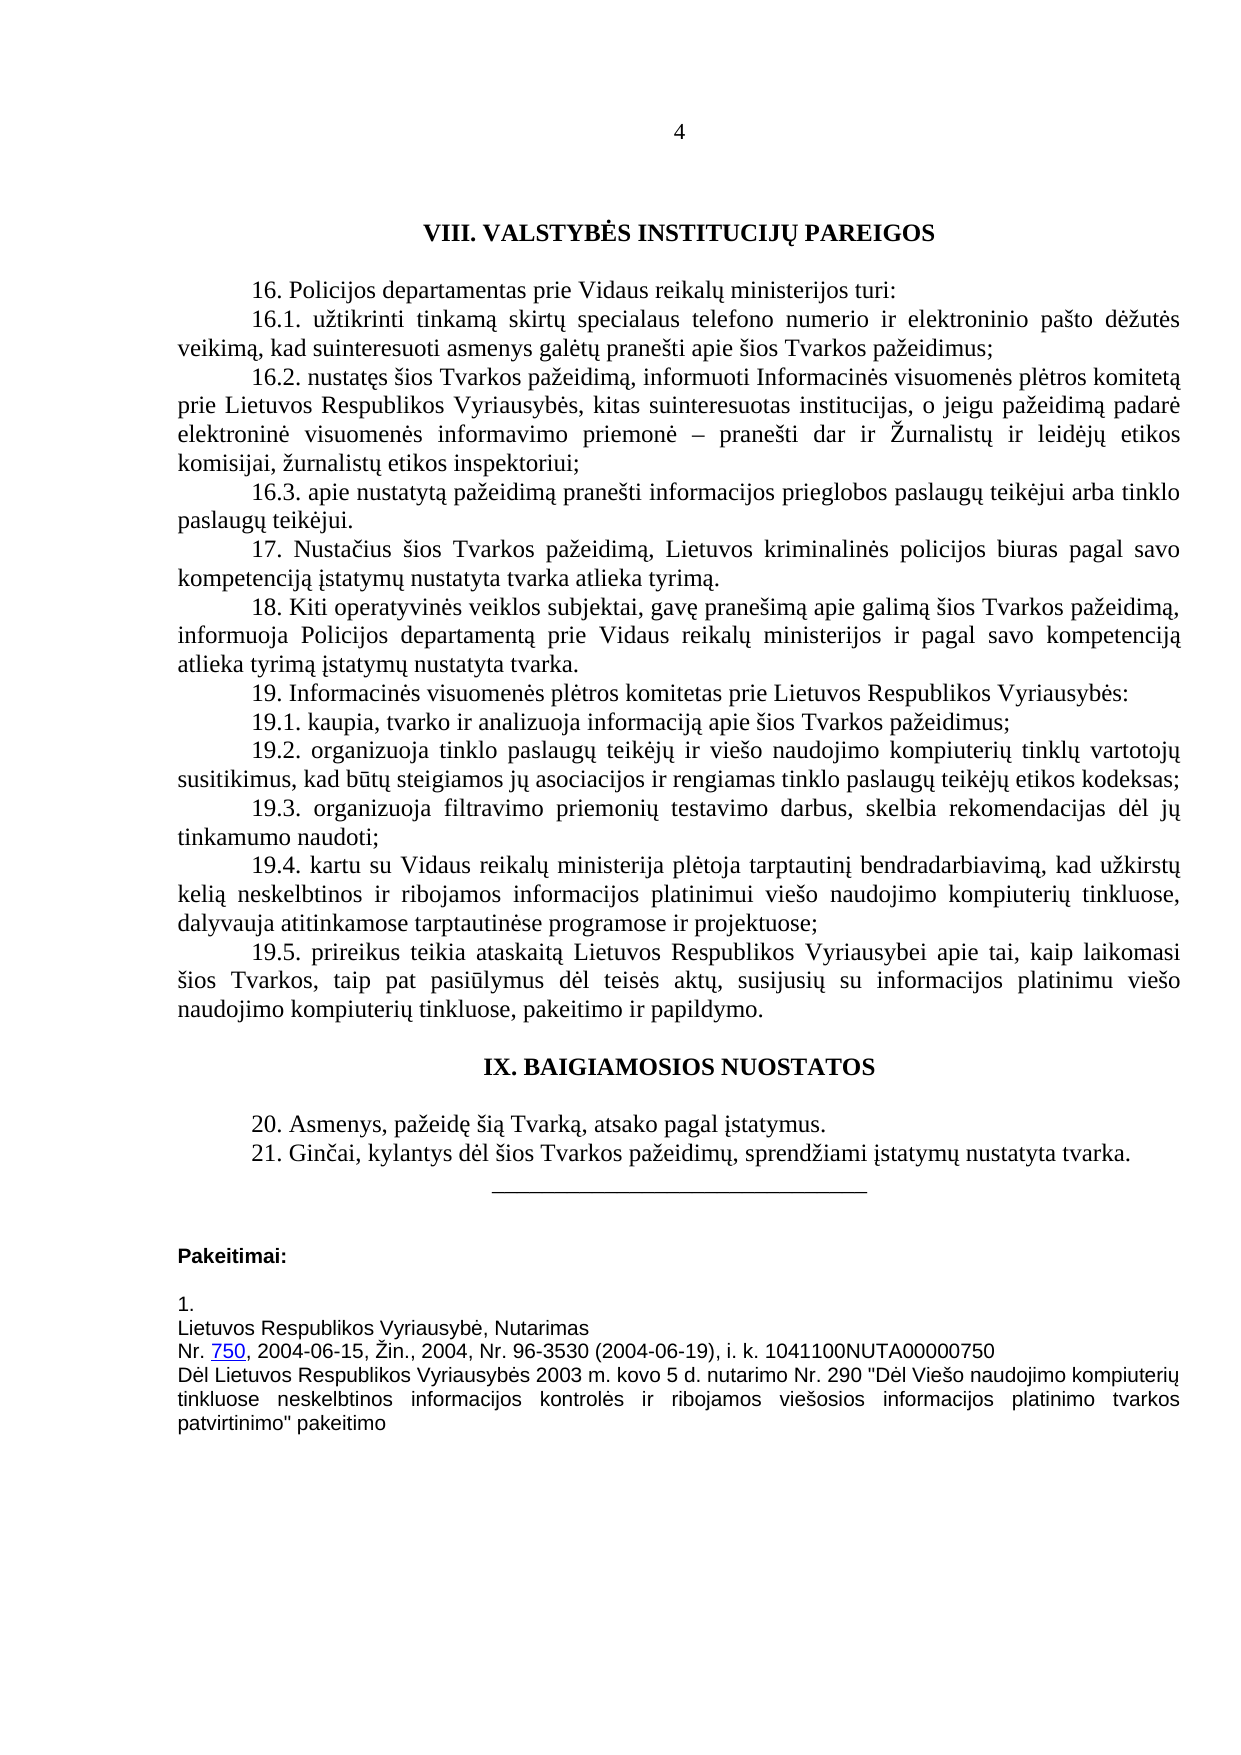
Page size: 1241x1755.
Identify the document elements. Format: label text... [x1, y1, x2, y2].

text 19.1. kaupia, tvarko ir analizuoja informaciją apie šios Tvarkos pažeidimus; [177, 707, 1181, 736]
text Lietuvos Respublikos Vyriausybė, Nutarimas [177, 1315, 1181, 1339]
text Nr. 750, 2004-06-15, Žin., 2004, Nr. 96-3530 (2004-06-19), i. k. 1041100NUTA00000750 [177, 1339, 1181, 1363]
text 16.3. apie nustatytą pažeidimą pranešti informacijos prieglobos paslaugų teikėjui arba tinklo paslaugų teikėjui. [177, 477, 1181, 534]
text 16.1. užtikrinti tinkamą skirtų specialaus telefono numerio ir elektroninio pašto dėžutės veikimą, kad suinteresuoti asmenys galėtų pranešti apie šios Tvarkos pažeidimus; [177, 304, 1181, 362]
text Dėl Lietuvos Respublikos Vyriausybės 2003 m. kovo 5 d. nutarimo Nr. 290 "Dėl Viešo naudojimo kompiuterių tinkluose neskelbtinos informacijos kontrolės ir ribojamos viešosios informacijos platinimo tvarkos patvirtinimo" pakeitimo [177, 1363, 1181, 1435]
text 19.3. organizuoja filtravimo priemonių testavimo darbus, skelbia rekomendacijas dėl jų tinkamumo naudoti; [177, 793, 1181, 851]
text 16. Policijos departamentas prie Vidaus reikalų ministerijos turi: [177, 276, 1181, 304]
text 19. Informacinės visuomenės plėtros komitetas prie Lietuvos Respublikos Vyriausybės: [177, 678, 1181, 707]
text ______________________________ [177, 1167, 1181, 1196]
text 17. Nustačius šios Tvarkos pažeidimą, Lietuvos kriminalinės policijos biuras pagal savo kompetenciją įstatymų nustatyta tvarka atlieka tyrimą. [177, 534, 1181, 592]
text IX. BAIGIAMOSIOS NUOSTATOS [177, 1052, 1181, 1081]
text 1. [177, 1291, 1181, 1315]
text 16.2. nustatęs šios Tvarkos pažeidimą, informuoti Informacinės visuomenės plėtros komitetą prie Lietuvos Respublikos Vyriausybės, kitas suinteresuotas institucijas, o jeigu pažeidimą padarė elektroninė visuomenės informavimo priemonė – pranešti dar ir Žurnalistų ir leidėjų etikos komisijai, žurnalistų etikos inspektoriui; [177, 362, 1181, 477]
text VIII. VALSTYBĖS INSTITUCIJŲ PAREIGOS [177, 218, 1181, 247]
text 18. Kiti operatyvinės veiklos subjektai, gavę pranešimą apie galimą šios Tvarkos pažeidimą, informuoja Policijos departamentą prie Vidaus reikalų ministerijos ir pagal savo kompetenciją atlieka tyrimą įstatymų nustatyta tvarka. [177, 592, 1181, 678]
text Pakeitimai: [177, 1243, 1181, 1267]
text 19.4. kartu su Vidaus reikalų ministerija plėtoja tarptautinį bendradarbiavimą, kad užkirstų kelią neskelbtinos ir ribojamos informacijos platinimui viešo naudojimo kompiuterių tinkluose, dalyvauja atitinkamose tarptautinėse programose ir projektuose; [177, 851, 1181, 937]
text 21. Ginčai, kylantys dėl šios Tvarkos pažeidimų, sprendžiami įstatymų nustatyta tvarka. [177, 1138, 1181, 1167]
text 19.5. prireikus teikia ataskaitą Lietuvos Respublikos Vyriausybei apie tai, kaip laikomasi šios Tvarkos, taip pat pasiūlymus dėl teisės aktų, susijusių su informacijos platinimu viešo naudojimo kompiuterių tinkluose, pakeitimo ir papildymo. [177, 937, 1181, 1023]
text 19.2. organizuoja tinklo paslaugų teikėjų ir viešo naudojimo kompiuterių tinklų vartotojų susitikimus, kad būtų steigiamos jų asociacijos ir rengiamas tinklo paslaugų teikėjų etikos kodeksas; [177, 736, 1181, 793]
text 20. Asmenys, pažeidę šią Tvarką, atsako pagal įstatymus. [177, 1109, 1181, 1138]
